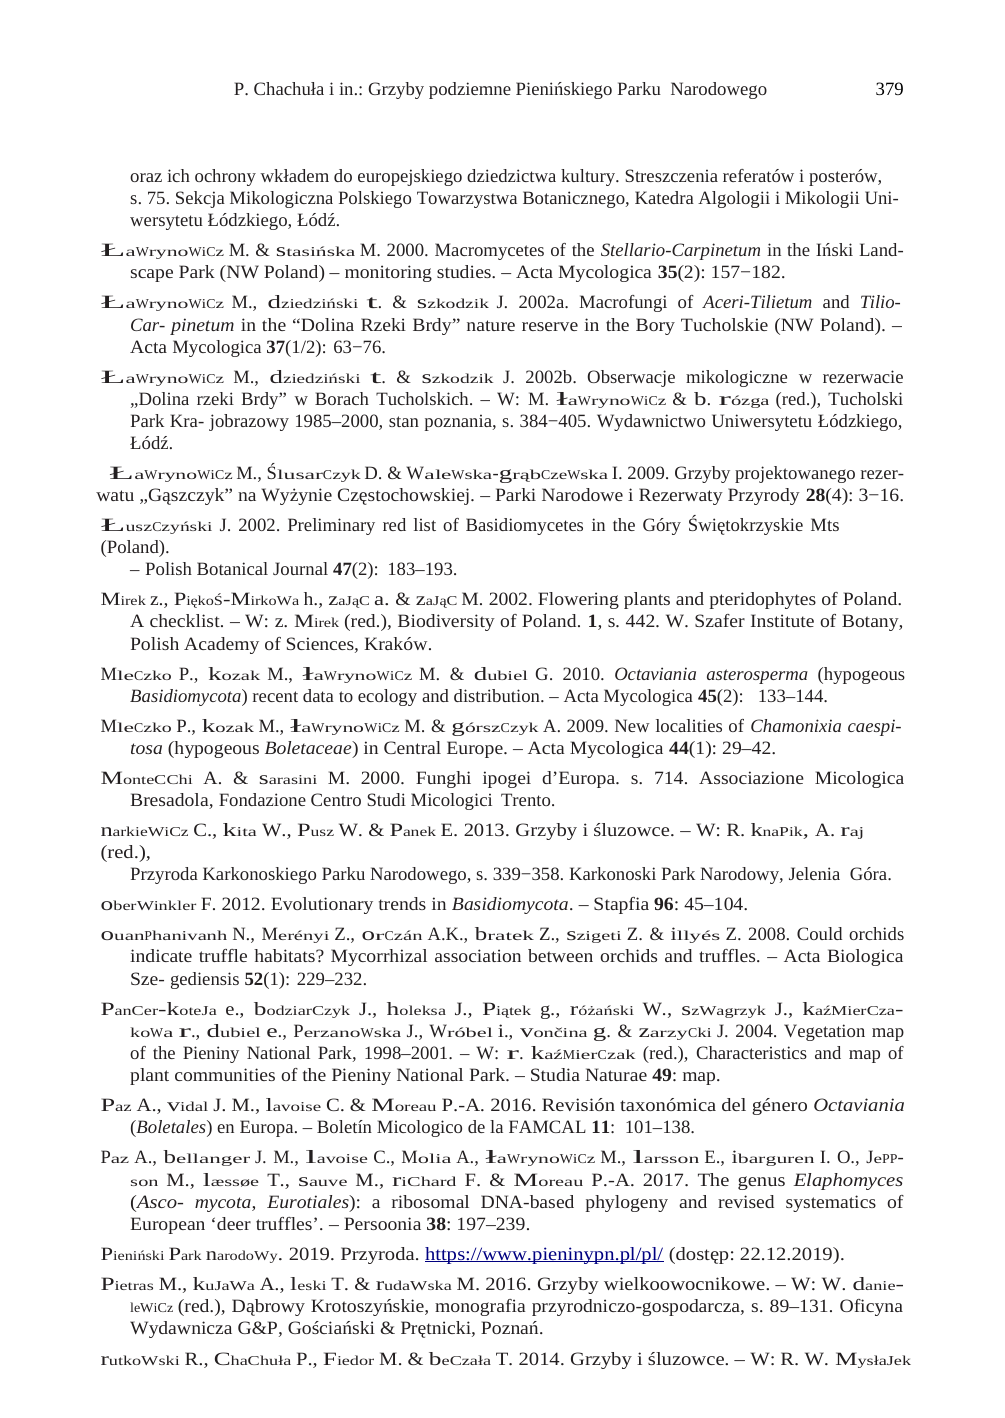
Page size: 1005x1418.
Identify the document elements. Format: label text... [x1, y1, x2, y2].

text ŁaWrynoWiCz M., ŚlusarCzyk D. & WaleWska-grąbCzeWska I. 2009. Grzyby projektowanego rezer- watu „Gąszczyk” na Wyżynie Częstochowskiej. – Parki Narodowe i Rezerwaty Przyrody 28(4): 3−16. [89, 462, 904, 506]
text narkieWiCz C., kita W., Pusz W. & Panek E. 2013. Grzyby i śluzowce. – W: R. knaPik, A. raj (red.), [100, 819, 914, 862]
text ŁuszCzyński J. 2002. Preliminary red list of Basidiomycetes in the Góry Świętokrzyskie Mts (Poland). [100, 514, 914, 557]
text MleCzko P., kozak M., łaWrynoWiCz M. & dubiel G. 2010. Octaviania asterosperma (hypogeous [100, 662, 914, 684]
text ouanPhanivanh N., Merényi Z., orCzán A.K., bratek Z., szigeti Z. & illyés Z. 2008. Could orchids indicate truffle habitats? Mycorrhizal association between orchids and truffles. – Acta Biologica Sze- gediensis 52(1): 229–232. [100, 923, 904, 989]
text Paz A., bellanger J. M., lavoise C., Molia A., łaWrynoWiCz M., larsson E., ibarguren I. O., JePP- son M., læssøe T., sauve M., riChard F. & Moreau P.-A. 2017. The genus Elaphomyces (Asco- mycota, Eurotiales): a ribosomal DNA-based phylogeny and revised systematics of European ‘deer truffles’. – Persoonia 38: 197–239. [100, 1146, 904, 1234]
text (Boletales) en Europa. – Boletín Micologico de la FAMCAL 11: 101–138. [130, 1116, 914, 1138]
text Mirek z., PiękoŚ-MirkoWa h., zaJąC a. & zaJąC M. 2002. Flowering plants and pteridophytes of Poland. A checklist. – W: z. Mirek (red.), Biodiversity of Poland. 1, s. 442. W. Szafer Institute of Botany, Polish Academy of Sciences, Kraków. [100, 588, 904, 654]
text oberWinkler F. 2012. Evolutionary trends in Basidiomycota. – Stapfia 96: 45–104. [100, 893, 914, 915]
text ŁaWrynoWiCz M., dziedziński t. & szkodzik J. 2002b. Obserwacje mikologiczne w rezerwacie „Dolina rzeki Brdy” w Borach Tucholskich. – W: M. łaWrynoWiCz & b. rózga (red.), Tucholski Park Kra- jobrazowy 1985–2000, stan poznania, s. 384−405. Wydawnictwo Uniwersytetu Łódzkiego, Łódź. [100, 366, 904, 454]
text Pieniński Park narodoWy. 2019. Przyroda. https://www.pieninypn.pl/pl/ (dostęp: 22.12.2019). [100, 1243, 914, 1264]
text rutkoWski R., ChaChuła P., Fiedor M. & beCzała T. 2014. Grzyby i śluzowce. – W: R. W. MysłaJek [100, 1347, 914, 1369]
text ŁaWrynoWiCz M. & stasińska M. 2000. Macromycetes of the Stellario-Carpinetum in the Iński Land- scape Park (NW Poland) – monitoring studies. – Acta Mycologica 35(2): 157−182. [100, 239, 904, 283]
text oraz ich ochrony wkładem do europejskiego dziedzictwa kultury. Streszczenia referatów i posterów, [130, 165, 914, 186]
text Paz A., vidal J. M., lavoise C. & Moreau P.-A. 2016. Revisión taxonómica del género Octaviania [100, 1094, 914, 1115]
text s. 75. Sekcja Mikologiczna Polskiego Towarzystwa Botanicznego, Katedra Algologii i Mikologii Uni- wersytetu Łódzkiego, Łódź. [130, 187, 914, 231]
text Pietras M., kuJaWa A., leski T. & rudaWska M. 2016. Grzyby wielkoowocnikowe. – W: W. danie- leWiCz (red.), Dąbrowy Krotoszyńskie, monografia przyrodniczo-gospodarcza, s. 89–131. Oficyna Wydawnicza G&P, Gościański & Prętnicki, Poznań. [100, 1273, 904, 1339]
list Polish Botanical Journal 47(2): 183–193. [130, 558, 914, 580]
text MleCzko P., kozak M., łaWrynoWiCz M. & górszCzyk A. 2009. New localities of Chamonixia caespi- tosa (hypogeous Boletaceae) in Central Europe. – Acta Mycologica 44(1): 29–42. [100, 715, 904, 759]
text ŁaWrynoWiCz M., dziedziński t. & szkodzik J. 2002a. Macrofungi of Aceri-Tilietum and Tilio-Car- pinetum in the “Dolina Rzeki Brdy” nature reserve in the Bory Tucholskie (NW Poland). – Acta Mycologica 37(1/2): 63−76. [100, 291, 904, 357]
text PanCer-koteJa e., bodziarCzyk J., holeksa J., Piątek g., różański W., szWagrzyk J., kaźMierCza- koWa r., dubiel e., PerzanoWska J., Wróbel i., vončina g. & zarzyCki J. 2004. Vegetation map of the Pieniny National Park, 1998–2001. – W: r. kaźMierCzak (red.), Characteristics and map of plant communities of the Pieniny National Park. – Studia Naturae 49: map. [100, 997, 904, 1086]
text MonteCChi A. & sarasini M. 2000. Funghi ipogei d’Europa. s. 714. Associazione Micologica Bresadola, Fondazione Centro Studi Micologici Trento. [100, 767, 904, 811]
text Przyroda Karkonoskiego Parku Narodowego, s. 339−358. Karkonoski Park Narodowy, Jelenia Góra. [130, 863, 914, 885]
text Basidiomycota) recent data to ecology and distribution. – Acta Mycologica 45(2): 133–144. [130, 685, 914, 707]
